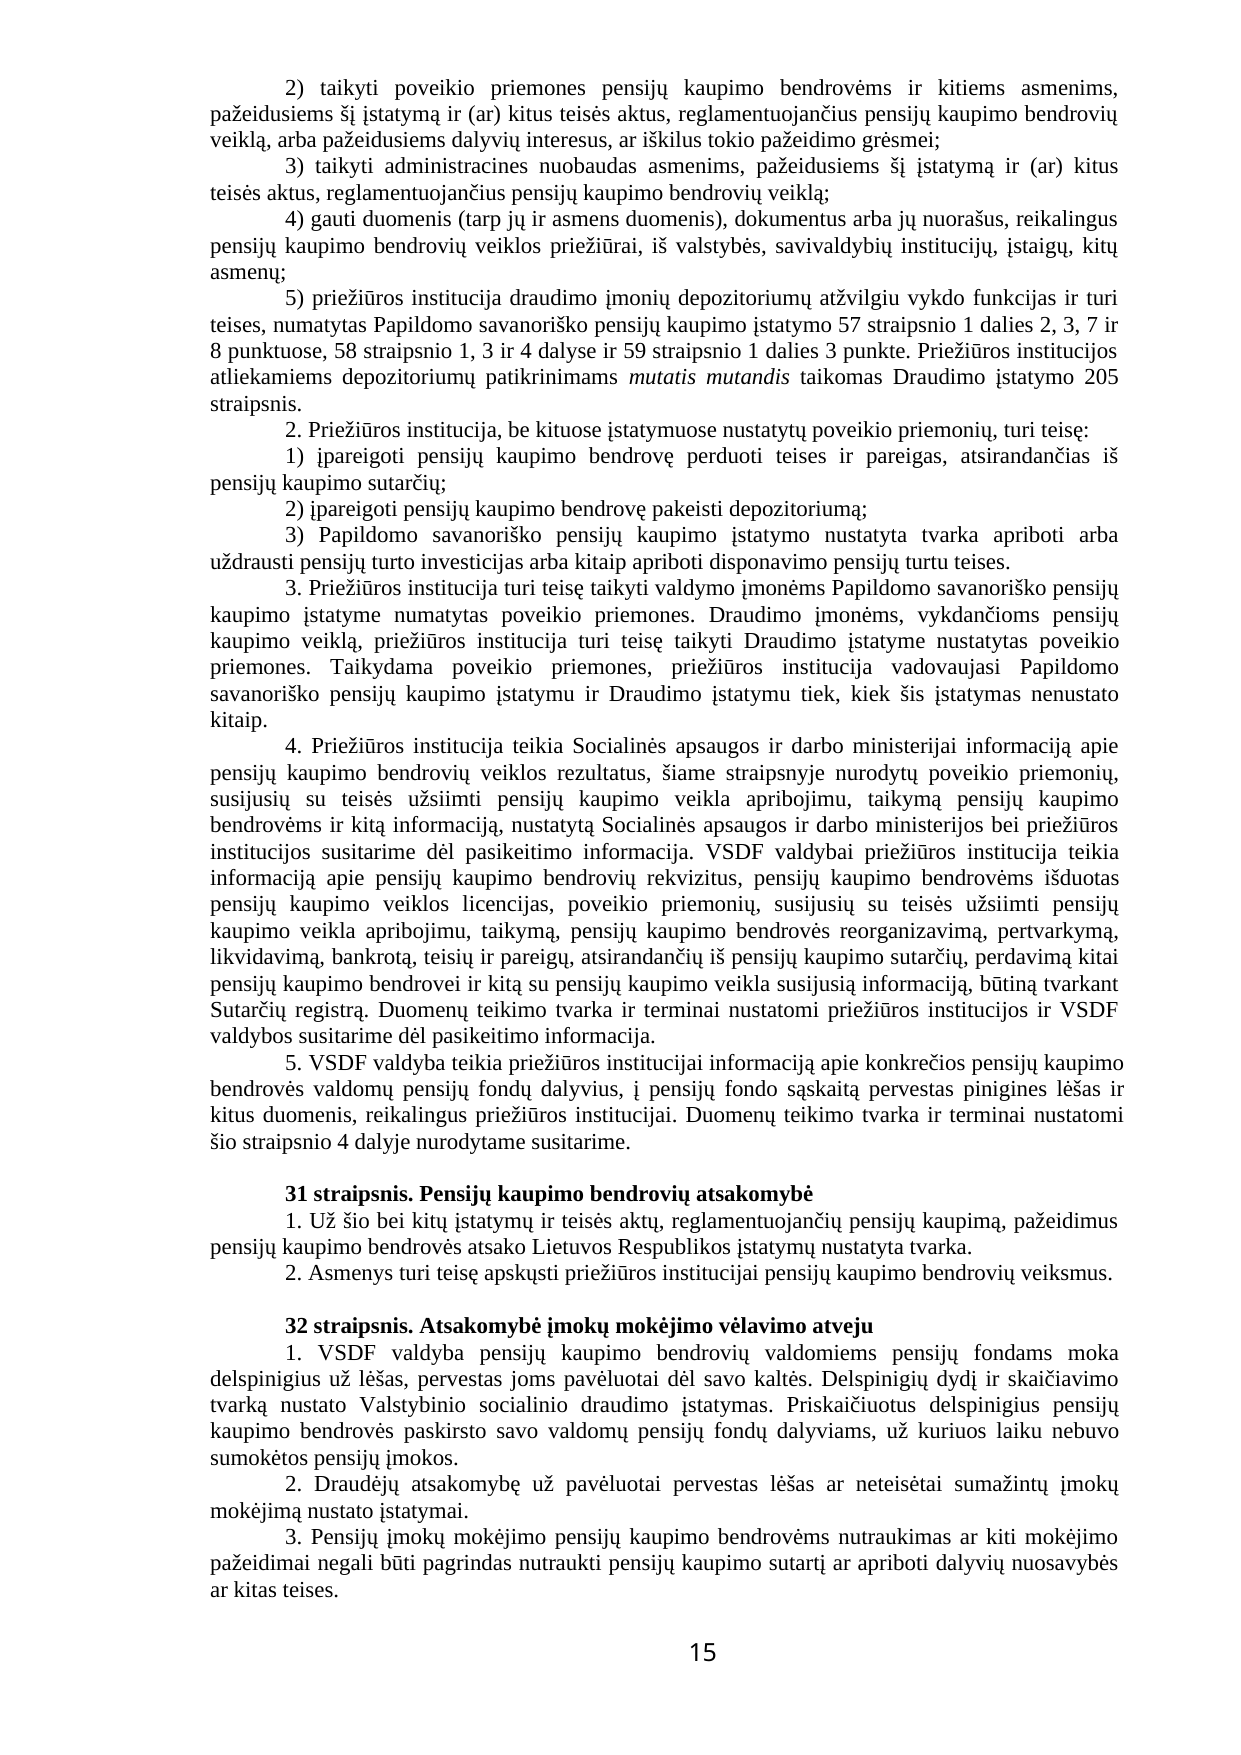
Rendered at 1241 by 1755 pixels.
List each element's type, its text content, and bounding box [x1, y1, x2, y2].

text 1) įpareigoti pensijų kaupimo bendrovę perduoti teises ir pareigas, atsirandančias iš pensijų kaupimo sutarčių; [210, 442, 1119, 495]
text 2) įpareigoti pensijų kaupimo bendrovę pakeisti depozitoriumą; [210, 495, 1119, 522]
text 4) gauti duomenis (tarp jų ir asmens duomenis), dokumentus arba jų nuorašus, reikalingus pensijų kaupimo bendrovių veiklos priežiūrai, iš valstybės, savivaldybių institucijų, įstaigų, kitų asmenų; [210, 205, 1119, 284]
text 31 straipsnis. Pensijų kaupimo bendrovių atsakomybė [210, 1180, 1120, 1207]
text 5. VSDF valdyba teikia priežiūros institucijai informaciją apie konkrečios pensijų kaupimo bendrovės valdomų pensijų fondų dalyvius, į pensijų fondo sąskaitą pervestas pinigines lėšas ir kitus duomenis, reikalingus priežiūros institucijai. Duomenų teikimo tvarka ir terminai nustatomi šio straipsnio 4 dalyje nurodytame susitarime. [210, 1049, 1126, 1154]
text 2. Asmenys turi teisę apskųsti priežiūros institucijai pensijų kaupimo bendrovių veiksmus. [210, 1259, 1125, 1286]
text 3. Priežiūros institucija turi teisę taikyti valdymo įmonėms Papildomo savanoriško pensijų kaupimo įstatyme numatytas poveikio priemones. Draudimo įmonėms, vykdančioms pensijų kaupimo veiklą, priežiūros institucija turi teisę taikyti Draudimo įstatyme nustatytas poveikio priemones. Taikydama poveikio priemones, priežiūros institucija vadovaujasi Papildomo savanoriško pensijų kaupimo įstatymu ir Draudimo įstatymu tiek, kiek šis įstatymas nenustato kitaip. [210, 574, 1120, 732]
text 3. Pensijų įmokų mokėjimo pensijų kaupimo bendrovėms nutraukimas ar kiti mokėjimo pažeidimai negali būti pagrindas nutraukti pensijų kaupimo sutartį ar apriboti dalyvių nuosavybės ar kitas teises. [210, 1523, 1119, 1602]
text 3) Papildomo savanoriško pensijų kaupimo įstatymo nustatyta tvarka apriboti arba uždrausti pensijų turto investicijas arba kitaip apriboti disponavimo pensijų turtu teises. [210, 522, 1119, 574]
text 2) taikyti poveikio priemones pensijų kaupimo bendrovėms ir kitiems asmenims, pažeidusiems šį įstatymą ir (ar) kitus teisės aktus, reglamentuojančius pensijų kaupimo bendrovių veiklą, arba pažeidusiems dalyvių interesus, ar iškilus tokio pažeidimo grėsmei; [210, 73, 1119, 153]
text 2. Priežiūros institucija, be kituose įstatymuose nustatytų poveikio priemonių, turi teisę: [210, 416, 1119, 442]
text 1. Už šio bei kitų įstatymų ir teisės aktų, reglamentuojančių pensijų kaupimą, pažeidimus pensijų kaupimo bendrovės atsako Lietuvos Respublikos įstatymų nustatyta tvarka. [210, 1207, 1120, 1259]
text 5) priežiūros institucija draudimo įmonių depozitoriumų atžvilgiu vykdo funkcijas ir turi teises, numatytas Papildomo savanoriško pensijų kaupimo įstatymo 57 straipsnio 1 dalies 2, 3, 7 ir 8 punktuose, 58 straipsnio 1, 3 ir 4 dalyse ir 59 straipsnio 1 dalies 3 punkte. Priežiūros institucijos atliekamiems depozitoriumų patikrinimams mutatis mutandis taikomas Draudimo įstatymo 205 straipsnis. [210, 284, 1119, 416]
text 3) taikyti administracines nuobaudas asmenims, pažeidusiems šį įstatymą ir (ar) kitus teisės aktus, reglamentuojančius pensijų kaupimo bendrovių veiklą; [210, 153, 1119, 205]
text 32 straipsnis. Atsakomybė įmokų mokėjimo vėlavimo atveju [210, 1312, 1120, 1338]
text 4. Priežiūros institucija teikia Socialinės apsaugos ir darbo ministerijai informaciją apie pensijų kaupimo bendrovių veiklos rezultatus, šiame straipsnyje nurodytų poveikio priemonių, susijusių su teisės užsiimti pensijų kaupimo veikla apribojimu, taikymą pensijų kaupimo bendrovėms ir kitą informaciją, nustatytą Socialinės apsaugos ir darbo ministerijos bei priežiūros institucijos susitarime dėl pasikeitimo informacija. VSDF valdybai priežiūros institucija teikia informaciją apie pensijų kaupimo bendrovių rekvizitus, pensijų kaupimo bendrovėms išduotas pensijų kaupimo veiklos licencijas, poveikio priemonių, susijusių su teisės užsiimti pensijų kaupimo veikla apribojimu, taikymą, pensijų kaupimo bendrovės reorganizavimą, pertvarkymą, likvidavimą, bankrotą, teisių ir pareigų, atsirandančių iš pensijų kaupimo sutarčių, perdavimą kitai pensijų kaupimo bendrovei ir kitą su pensijų kaupimo veikla susijusią informaciją, būtiną tvarkant Sutarčių registrą. Duomenų teikimo tvarka ir terminai nustatomi priežiūros institucijos ir VSDF valdybos susitarime dėl pasikeitimo informacija. [210, 732, 1120, 1049]
text 1. VSDF valdyba pensijų kaupimo bendrovių valdomiems pensijų fondams moka delspinigius už lėšas, pervestas joms pavėluotai dėl savo kaltės. Delspinigių dydį ir skaičiavimo tvarką nustato Valstybinio socialinio draudimo įstatymas. Priskaičiuotus delspinigius pensijų kaupimo bendrovės paskirsto savo valdomų pensijų fondų dalyviams, už kuriuos laiku nebuvo sumokėtos pensijų įmokos. [210, 1338, 1120, 1470]
text 2. Draudėjų atsakomybę už pavėluotai pervestas lėšas ar neteisėtai sumažintų įmokų mokėjimą nustato įstatymai. [210, 1470, 1120, 1523]
